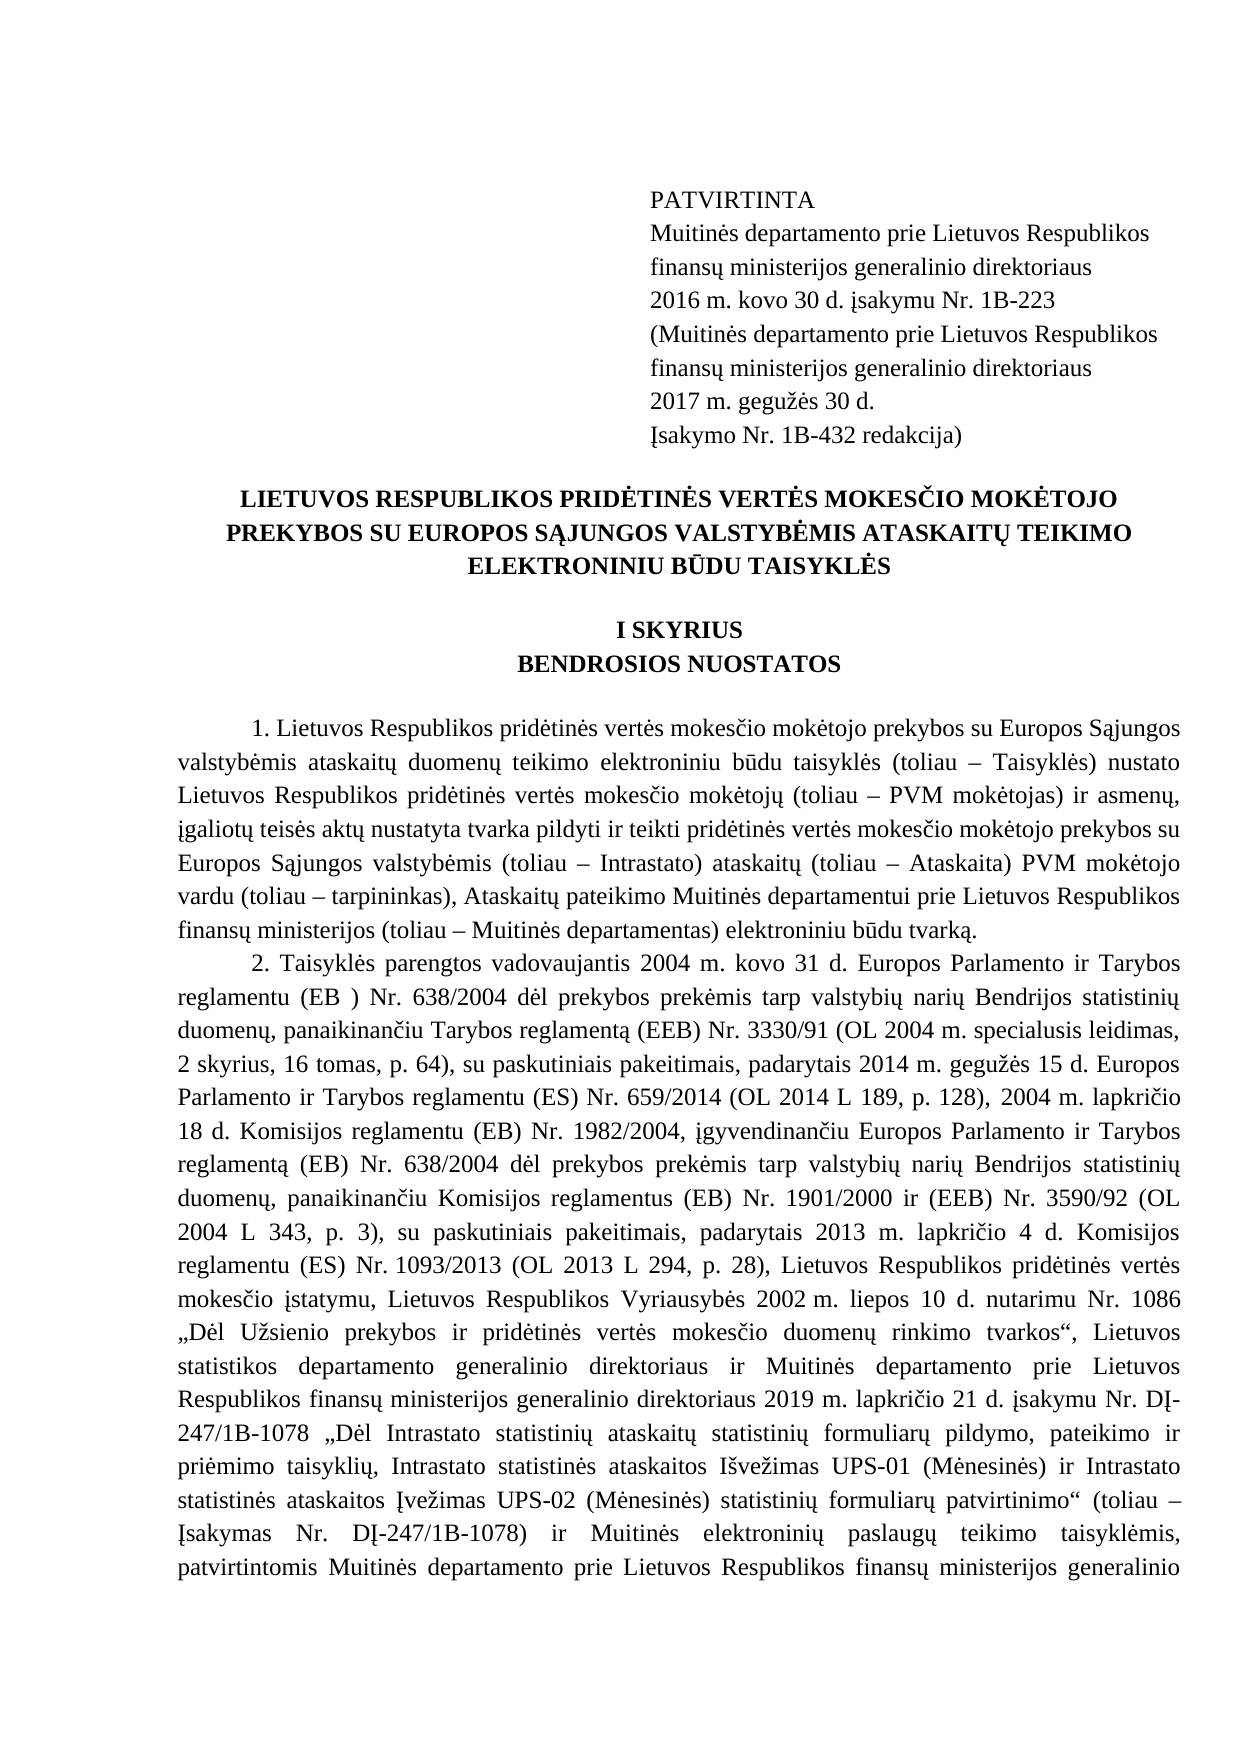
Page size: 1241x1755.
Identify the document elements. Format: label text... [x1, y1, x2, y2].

text 1. Lietuvos Respublikos pridėtinės vertės mokesčio mokėtojo prekybos su Europos Sąjungos valstybėmis ataskaitų duomenų teikimo elektroniniu būdu taisyklės (toliau – Taisyklės) nustato Lietuvos Respublikos pridėtinės vertės mokesčio mokėtojų (toliau – PVM mokėtojas) ir asmenų, įgaliotų teisės aktų nustatyta tvarka pildyti ir teikti pridėtinės vertės mokesčio mokėtojo prekybos su Europos Sąjungos valstybėmis (toliau – Intrastato) ataskaitų (toliau – Ataskaita) PVM mokėtojo vardu (toliau – tarpininkas), Ataskaitų pateikimo Muitinės departamentui prie Lietuvos Respublikos finansų ministerijos (toliau – Muitinės departamentas) elektroniniu būdu tvarką. [177, 713, 1181, 943]
text Lietuvos Respublikos PRIDĖTINĖS VERTĖS MOKESČIO mokėtojo prekybos su Europos Sąjungos valstybėmis ataskaitų teikimo elektroniniu būdu taisyklĖs [177, 484, 1181, 580]
text finansų ministerijos generalinio direktoriaus [650, 252, 1181, 281]
text Muitinės departamento prie Lietuvos Respublikos [650, 218, 1181, 247]
text BENDROSIOS NUOSTATOS [177, 649, 1181, 678]
text (Muitinės departamento prie Lietuvos Respublikos [650, 319, 1181, 348]
text 2017 m. gegužės 30 d. [650, 386, 1181, 415]
text finansų ministerijos generalinio direktoriaus [650, 353, 1181, 381]
text PATVIRTINTA [650, 185, 1181, 214]
text 2016 m. kovo 30 d. įsakymu Nr. 1B-223 [650, 286, 1181, 314]
text I SKYRIUS [177, 616, 1181, 644]
text Įsakymo Nr. 1B-432 redakcija) [177, 420, 1181, 448]
text 2. Taisyklės parengtos vadovaujantis 2004 m. kovo 31 d. Europos Parlamento ir Tarybos reglamentu (EB ) Nr. 638/2004 dėl prekybos prekėmis tarp valstybių narių Bendrijos statistinių duomenų, panaikinančiu Tarybos reglamentą (EEB) Nr. 3330/91 (OL 2004 m. specialusis leidimas, 2 skyrius, 16 tomas, p. 64), su paskutiniais pakeitimais, padarytais 2014 m. gegužės 15 d. Europos Parlamento ir Tarybos reglamentu (ES) Nr. 659/2014 (OL 2014 L 189, p. 128), 2004 m. lapkričio 18 d. Komisijos reglamentu (EB) Nr. 1982/2004, įgyvendinančiu Europos Parlamento ir Tarybos reglamentą (EB) Nr. 638/2004 dėl prekybos prekėmis tarp valstybių narių Bendrijos statistinių duomenų, panaikinančiu Komisijos reglamentus (EB) Nr. 1901/2000 ir (EEB) Nr. 3590/92 (OL 2004 L 343, p. 3), su paskutiniais pakeitimais, padarytais 2013 m. lapkričio 4 d. Komisijos reglamentu (ES) Nr. 1093/2013 (OL 2013 L 294, p. 28), Lietuvos Respublikos pridėtinės vertės mokesčio įstatymu, Lietuvos Respublikos Vyriausybės 2002 m. liepos 10 d. nutarimu Nr. 1086 „Dėl Užsienio prekybos ir pridėtinės vertės mokesčio duomenų rinkimo tvarkos“, Lietuvos statistikos departamento generalinio direktoriaus ir Muitinės departamento prie Lietuvos Respublikos finansų ministerijos generalinio direktoriaus 2019 m. lapkričio 21 d. įsakymu Nr. DĮ-247/1B-1078 „Dėl Intrastato statistinių ataskaitų statistinių formuliarų pildymo, pateikimo ir priėmimo taisyklių, Intrastato statistinės ataskaitos Išvežimas UPS-01 (Mėnesinės) ir Intrastato statistinės ataskaitos Įvežimas UPS-02 (Mėnesinės) statistinių formuliarų patvirtinimo“ (toliau – Įsakymas Nr. DĮ-247/1B-1078) ir Muitinės elektroninių paslaugų teikimo taisyklėmis, patvirtintomis Muitinės departamento prie Lietuvos Respublikos finansų ministerijos generalinio [177, 948, 1181, 1581]
